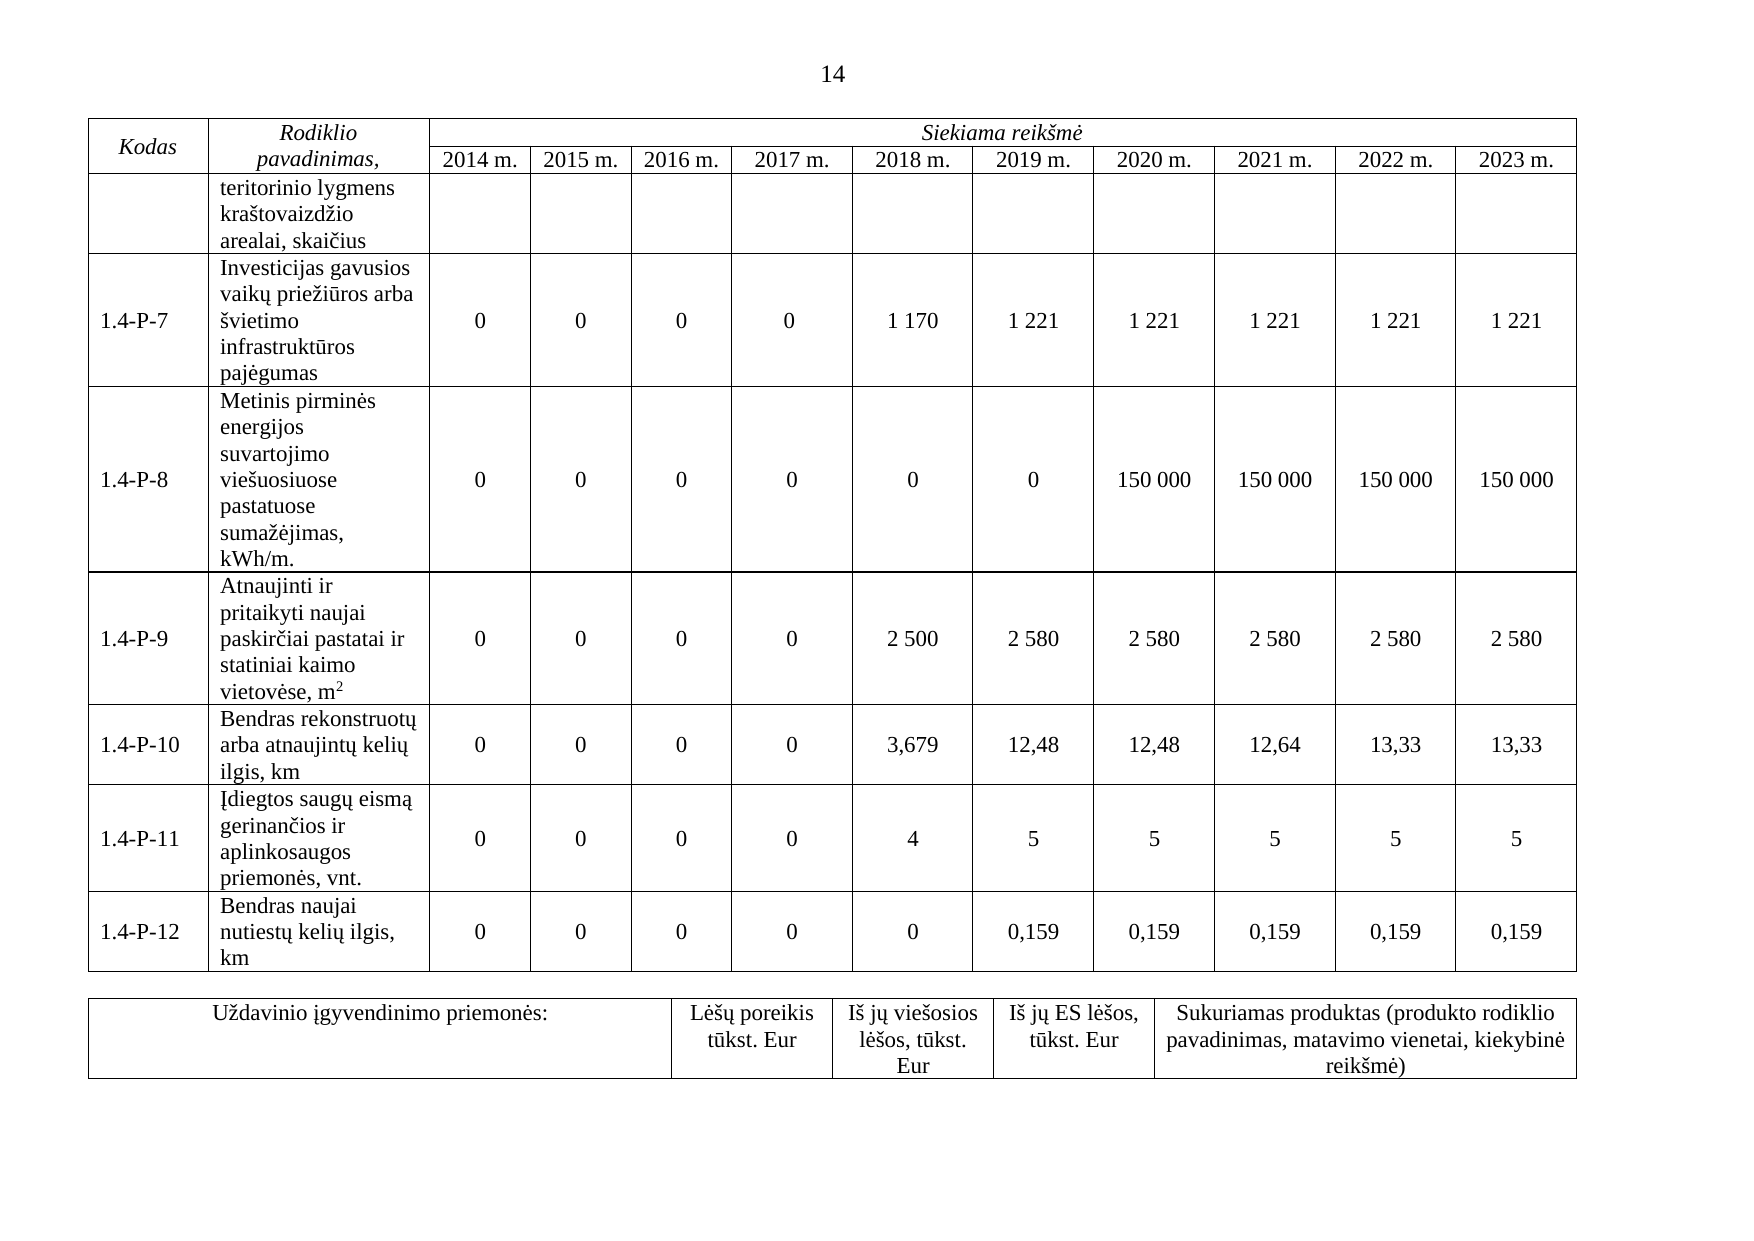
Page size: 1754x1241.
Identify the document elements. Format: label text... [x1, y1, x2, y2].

table_cell [1456, 174, 1576, 253]
table_cell 0 [632, 254, 731, 386]
table_cell 0 [430, 573, 530, 704]
table_cell 2019 m. [973, 147, 1093, 173]
table_cell 2 580 [1094, 573, 1214, 704]
table_header Kodas [89, 119, 208, 173]
table_cell 2 580 [1456, 573, 1576, 704]
table_cell 5 [1456, 785, 1576, 891]
table_cell 13,33 [1336, 705, 1455, 784]
table_cell 5 [1094, 785, 1214, 891]
table_cell Bendras naujai nutiestų kelių ilgis, km [209, 892, 429, 971]
table_cell 0 [732, 785, 852, 891]
table_cell 150 000 [1336, 387, 1455, 571]
table_cell 0 [531, 785, 631, 891]
table_cell 0 [853, 387, 972, 571]
table_cell 0 [430, 892, 530, 971]
table_header Iš jų ES lėšos, tūkst. Eur [994, 999, 1154, 1078]
table_cell 0 [430, 387, 530, 571]
table_cell 0 [973, 387, 1093, 571]
table_cell 0,159 [1094, 892, 1214, 971]
table_cell Išsaugoti, sutvarkyti ar atkurti įvairaus teritorinio lygmens kraštovaizdžio arealai, skaičius [209, 174, 429, 253]
table_cell 12,48 [1094, 705, 1214, 784]
table_cell 0 [732, 705, 852, 784]
table_cell [1215, 174, 1335, 253]
table_cell 0 [632, 387, 731, 571]
table_cell 13,33 [1456, 705, 1576, 784]
table_cell Metinis pirminės energijos suvartojimo viešuosiuose pastatuose sumažėjimas, kWh/m. [209, 387, 429, 571]
table_cell 2015 m. [531, 147, 631, 173]
table_cell 150 000 [1094, 387, 1214, 571]
table_cell [89, 174, 208, 253]
table_cell [1094, 174, 1214, 253]
table_cell 1 170 [853, 254, 972, 386]
table_cell 0 [732, 573, 852, 704]
table_cell 0 [430, 785, 530, 891]
table_cell 0 [531, 254, 631, 386]
table_cell Įdiegtos saugų eismą gerinančios ir aplinkosaugos priemonės, vnt. [209, 785, 429, 891]
table_cell 1.4-P-12 [89, 892, 208, 971]
table_cell 5 [1336, 785, 1455, 891]
table_cell [853, 174, 972, 253]
table_header Uždavinio įgyvendinimo priemonės: [89, 999, 671, 1078]
table_cell 150 000 [1456, 387, 1576, 571]
table_cell 1 221 [1336, 254, 1455, 386]
table_cell 1 221 [1215, 254, 1335, 386]
table_cell 2020 m. [1094, 147, 1214, 173]
table_cell 2017 m. [732, 147, 852, 173]
table_cell 0 [732, 254, 852, 386]
table_cell 2021 m. [1215, 147, 1335, 173]
table_cell 0 [632, 573, 731, 704]
table_cell 3,679 [853, 705, 972, 784]
table_cell 1.4-P-7 [89, 254, 208, 386]
table_cell 0,159 [1336, 892, 1455, 971]
table_cell Bendras rekonstruotų arba atnaujintų kelių ilgis, km [209, 705, 429, 784]
table_cell 5 [973, 785, 1093, 891]
table_cell 2 580 [973, 573, 1093, 704]
table_cell [973, 174, 1093, 253]
table_cell 4 [853, 785, 972, 891]
table_cell [732, 174, 852, 253]
table_cell [430, 174, 530, 253]
table_header Sukuriamas produktas (produkto rodiklio pavadinimas, matavimo vienetai, kiekybinė reikšmė) [1155, 999, 1576, 1078]
table_cell 0 [430, 254, 530, 386]
table_cell Atnaujinti ir pritaikyti naujai paskirčiai pastatai ir statiniai kaimo vietovėse, m2 [209, 573, 429, 704]
table_cell 0 [732, 387, 852, 571]
table_cell 0,159 [1215, 892, 1335, 971]
table_cell 1 221 [1094, 254, 1214, 386]
table_cell [632, 174, 731, 253]
table_cell 0 [732, 892, 852, 971]
table_cell 1.4-P-9 [89, 573, 208, 704]
table_cell 2016 m. [632, 147, 731, 173]
table_cell 0 [632, 892, 731, 971]
table_cell 1 221 [973, 254, 1093, 386]
table_cell 0,159 [1456, 892, 1576, 971]
table_cell 2023 m. [1456, 147, 1576, 173]
table_header Rodiklio pavadinimas, matavimo vienetai [209, 119, 429, 173]
table_cell [531, 174, 631, 253]
table_cell 0 [853, 892, 972, 971]
table_cell 2018 m. [853, 147, 972, 173]
table_cell 12,48 [973, 705, 1093, 784]
table_cell [1336, 174, 1455, 253]
table_cell 1.4-P-11 [89, 785, 208, 891]
table_cell 0 [632, 785, 731, 891]
table_cell 0 [531, 387, 631, 571]
table_header Iš jų viešosios lėšos, tūkst. Eur [833, 999, 993, 1078]
table_cell Investicijas gavusios vaikų priežiūros arba švietimo infrastruktūros pajėgumas [209, 254, 429, 386]
table_header Siekiama reikšmė [430, 119, 1576, 146]
table_cell 2 580 [1215, 573, 1335, 704]
table_cell 0 [531, 573, 631, 704]
table_cell 0 [632, 705, 731, 784]
table_cell 1.4-P-10 [89, 705, 208, 784]
table_cell 2022 m. [1336, 147, 1455, 173]
table_cell 0,159 [973, 892, 1093, 971]
table_cell 2014 m. [430, 147, 530, 173]
table_cell 2 500 [853, 573, 972, 704]
table_cell 5 [1215, 785, 1335, 891]
table_cell 0 [531, 705, 631, 784]
table_cell 1.4-P-8 [89, 387, 208, 571]
table_cell 12,64 [1215, 705, 1335, 784]
table_cell 2 580 [1336, 573, 1455, 704]
table_header Lėšų poreikis tūkst. Eur [672, 999, 832, 1078]
table_cell 0 [531, 892, 631, 971]
table_cell 0 [430, 705, 530, 784]
table_cell 150 000 [1215, 387, 1335, 571]
table_cell 1 221 [1456, 254, 1576, 386]
